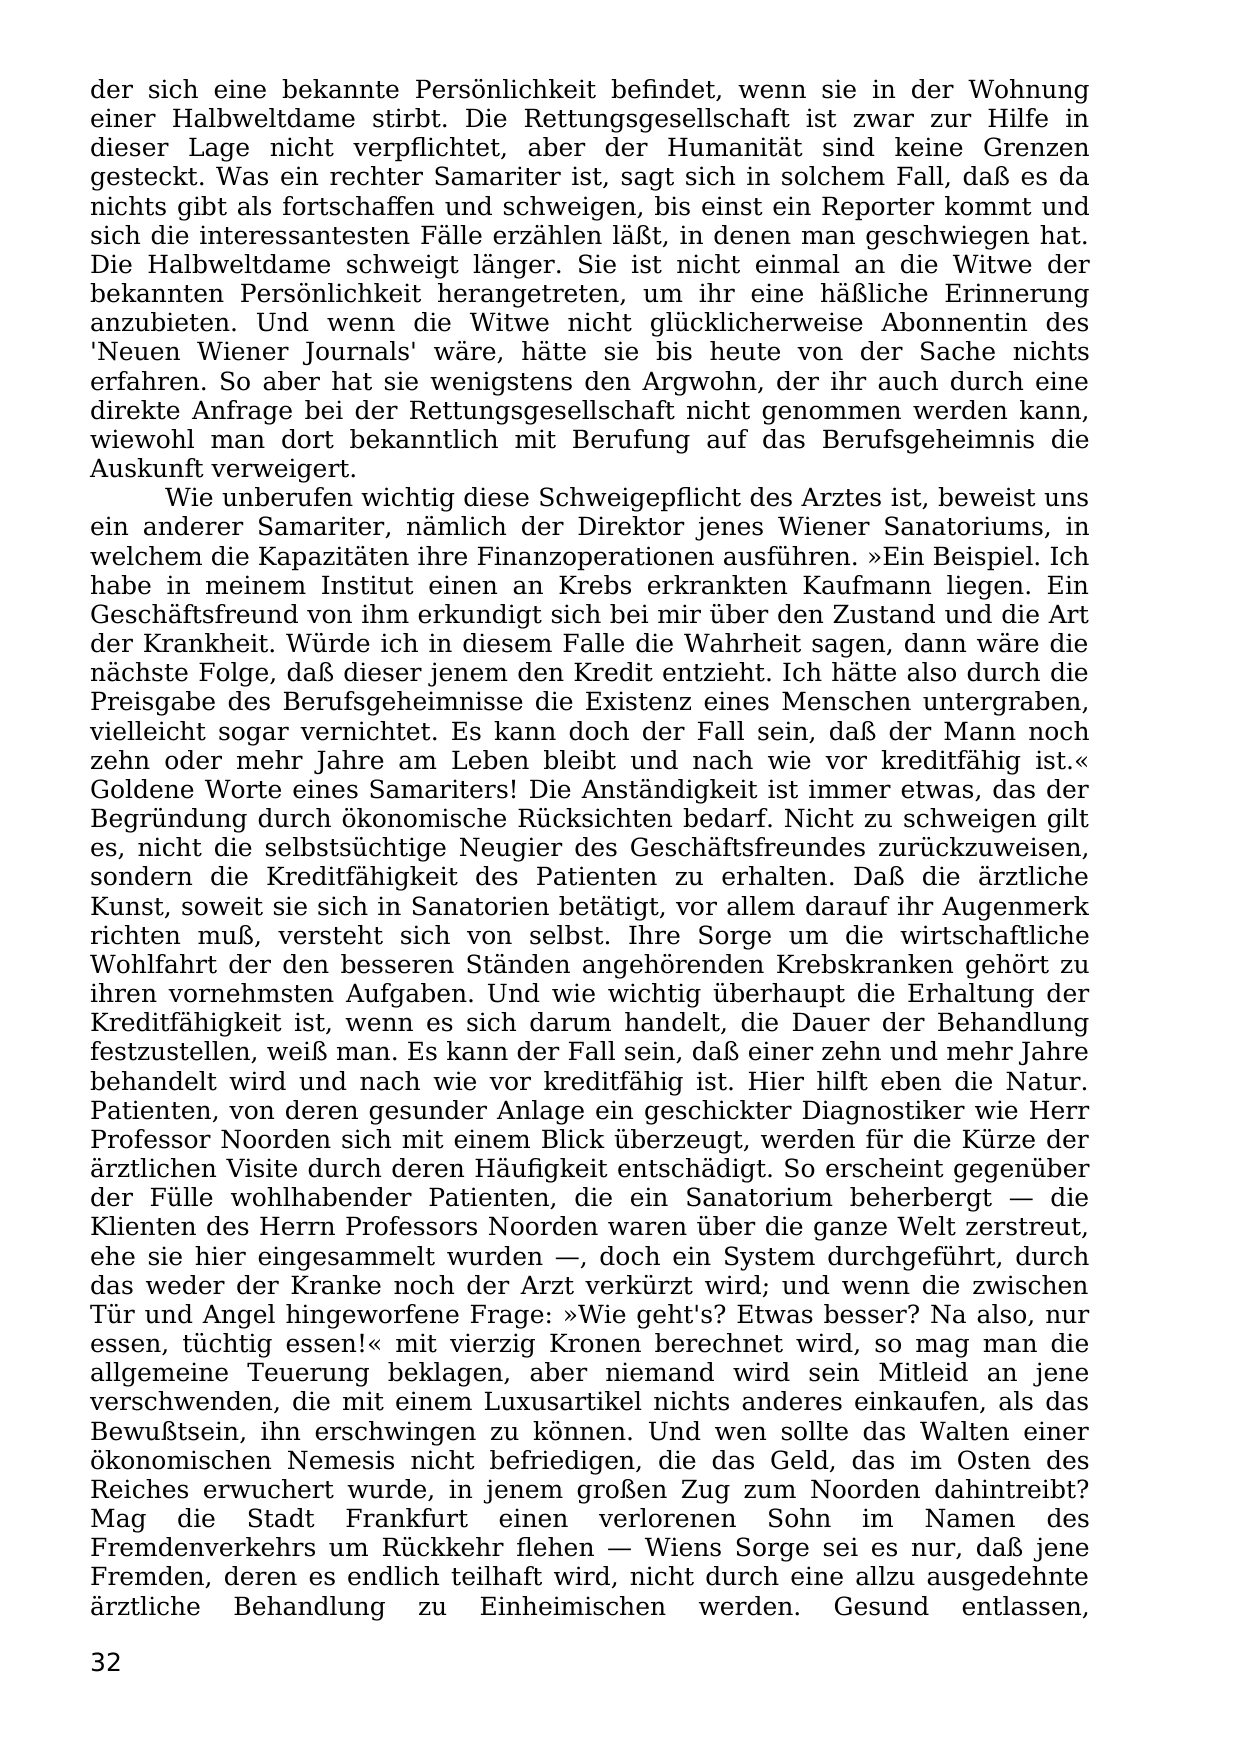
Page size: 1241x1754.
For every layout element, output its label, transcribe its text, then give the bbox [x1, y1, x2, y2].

text Wie unberufen wichtig diese Schweigepflicht des Arztes ist, beweist uns ein anderer Samariter, nämlich der Direktor jenes Wiener Sanatoriums, in welchem die Kapazitäten ihre Finanzoperationen ausführen. »Ein Beispiel. Ich habe in meinem Institut einen an Krebs erkrankten Kaufmann liegen. Ein Geschäftsfreund von ihm erkundigt sich bei mir über den Zustand und die Art der Krankheit. Würde ich in diesem Falle die Wahrheit sagen, dann wäre die nächste Folge, daß dieser jenem den Kredit entzieht. Ich hätte also durch die Preisgabe des Berufsgeheimnisse die Existenz eines Menschen untergraben, vielleicht sogar vernichtet. Es kann doch der Fall sein, daß der Mann noch zehn oder mehr Jahre am Leben bleibt und nach wie vor kreditfähig ist.« Goldene Worte eines Samariters! Die Anständigkeit ist immer etwas, das der Begründung durch ökonomische Rücksichten bedarf. Nicht zu schweigen gilt es, nicht die selbstsüchtige Neugier des Geschäftsfreundes zurückzuweisen, sondern die Kreditfähigkeit des Patienten zu erhalten. Daß die ärztliche Kunst, soweit sie sich in Sanatorien betätigt, vor allem darauf ihr Augenmerk richten muß, versteht sich von selbst. Ihre Sorge um die wirtschaftliche Wohlfahrt der den besseren Ständen angehörenden Krebskranken gehört zu ihren vornehmsten Aufgaben. Und wie wichtig überhaupt die Erhaltung der Kreditfähigkeit ist, wenn es sich darum handelt, die Dauer der Behandlung festzustellen, weiß man. Es kann der Fall sein, daß einer zehn und mehr Jahre behandelt wird und nach wie vor kreditfähig ist. Hier hilft eben die Natur. Patienten, von deren gesunder Anlage ein geschickter Diagnostiker wie Herr Professor Noorden sich mit einem Blick überzeugt, werden für die Kürze der ärztlichen Visite durch deren Häufigkeit entschädigt. So erscheint gegenüber der Fülle wohlhabender Patienten, die ein Sanatorium beherbergt — die Klienten des Herrn Professors Noorden waren über die ganze Welt zerstreut, ehe sie hier eingesammelt wurden —, doch ein System durchgeführt, durch das weder der Kranke noch der Arzt verkürzt wird; und wenn die zwischen Tür und Angel hingeworfene Frage: »Wie geht's? Etwas besser? Na also, nur essen, tüchtig essen!« mit vierzig Kronen berechnet wird, so mag man die allgemeine Teuerung beklagen, aber niemand wird sein Mitleid an jene verschwenden, die mit einem Luxusartikel nichts anderes einkaufen, als das Bewußtsein, ihn erschwingen zu können. Und wen sollte das Walten einer ökonomischen Nemesis nicht befriedigen, die das Geld, das im Osten des Reiches erwuchert wurde, in jenem großen Zug zum Noorden dahintreibt? Mag die Stadt Frankfurt einen verlorenen Sohn im Namen des Fremdenverkehrs um Rückkehr flehen — Wiens Sorge sei es nur, daß jene Fremden, deren es endlich teilhaft wird, nicht durch eine allzu ausgedehnte ärztliche Behandlung zu Einheimischen werden. Gesund entlassen, [90, 483, 1091, 1621]
text der sich eine bekannte Persönlichkeit befindet, wenn sie in der Wohnung einer Halbweltdame stirbt. Die Rettungsgesellschaft ist zwar zur Hilfe in dieser Lage nicht verpflichtet, aber der Humanität sind keine Grenzen gesteckt. Was ein rechter Samariter ist, sagt sich in solchem Fall, daß es da nichts gibt als fortschaffen und schweigen, bis einst ein Reporter kommt und sich die interessantesten Fälle erzählen läßt, in denen man geschwiegen hat. Die Halbweltdame schweigt länger. Sie ist nicht einmal an die Witwe der bekannten Persönlichkeit herangetreten, um ihr eine häßliche Erinnerung anzubieten. Und wenn die Witwe nicht glücklicherweise Abonnentin des 'Neuen Wiener Journals' wäre, hätte sie bis heute von der Sache nichts erfahren. So aber hat sie wenigstens den Argwohn, der ihr auch durch eine direkte Anfrage bei der Rettungsgesellschaft nicht genommen werden kann, wiewohl man dort bekanntlich mit Berufung auf das Berufsgeheimnis die Auskunft verweigert. [90, 75, 1091, 483]
